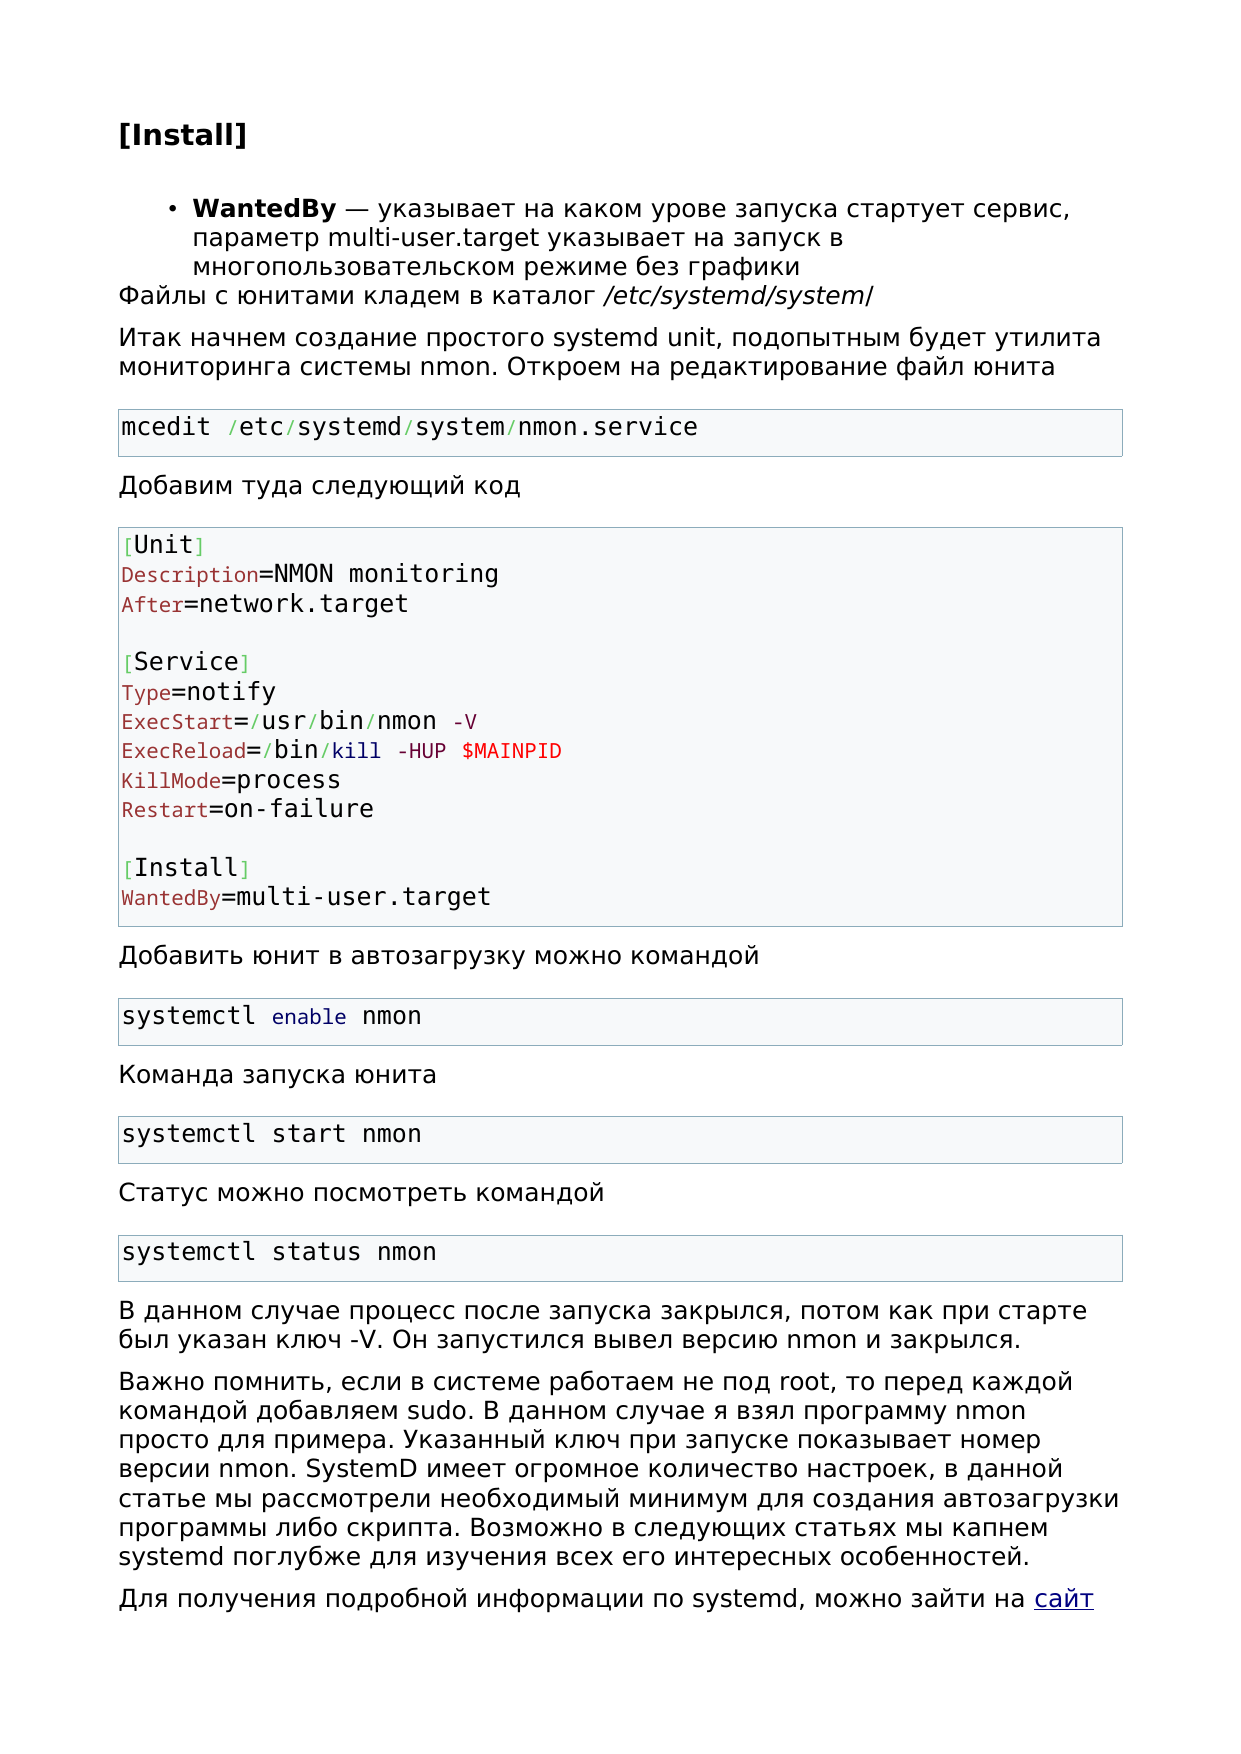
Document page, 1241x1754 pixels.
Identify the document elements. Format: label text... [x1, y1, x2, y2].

text В данном случае процесс после запуска закрылся, потом как при старте был указан ключ -V. Он запустился вывел версию nmon и закрылся. [118, 1296, 1122, 1354]
text Файлы с юнитами кладем в каталог /etc/systemd/system/ [118, 282, 1122, 311]
subtitle [Install] [118, 118, 1122, 152]
table_header systemctl enable nmon [119, 999, 1122, 1045]
list WantedBy — указывает на каком урове запуска стартует сервис, параметр multi-user.target указывает на запуск в многопользовательском режиме без графики [177, 194, 1122, 282]
text Добавим туда следующий код [118, 471, 1122, 500]
text Важно помнить, если в системе работаем не под root, то перед каждой командой добавляем sudo. В данном случае я взял программу nmon просто для примера. Указанный ключ при запуске показывает номер версии nmon. SystemD имеет огромное количество настроек, в данной статье мы рассмотрели необходимый минимум для создания автозагрузки программы либо скрипта. Возможно в следующих статьях мы капнем systemd поглубже для изучения всех его интересных особенностей. [118, 1367, 1122, 1571]
text Итак начнем создание простого systemd unit, подопытным будет утилита мониторинга системы nmon. Откроем на редактирование файл юнита [118, 323, 1122, 382]
text Статус можно посмотреть командой [118, 1178, 1122, 1207]
table_header systemctl start nmon [119, 1117, 1122, 1163]
table_header [Unit] Description=NMON monitoring After=network.target [Service] Type=notify ExecStart=/usr/bin/nmon -V ExecReload=/bin/kill -HUP $MAINPID KillMode=process Restart=on-failure [Install] WantedBy=multi-user.target [119, 528, 1122, 926]
table_header systemctl status nmon [119, 1236, 1122, 1281]
text Добавить юнит в автозагрузку можно командой [118, 941, 1122, 971]
text Команда запуска юнита [118, 1060, 1122, 1089]
text Для получения подробной информации по systemd, можно зайти на сайт [118, 1584, 1122, 1613]
table_header mcedit /etc/systemd/system/nmon.service [119, 410, 1122, 456]
